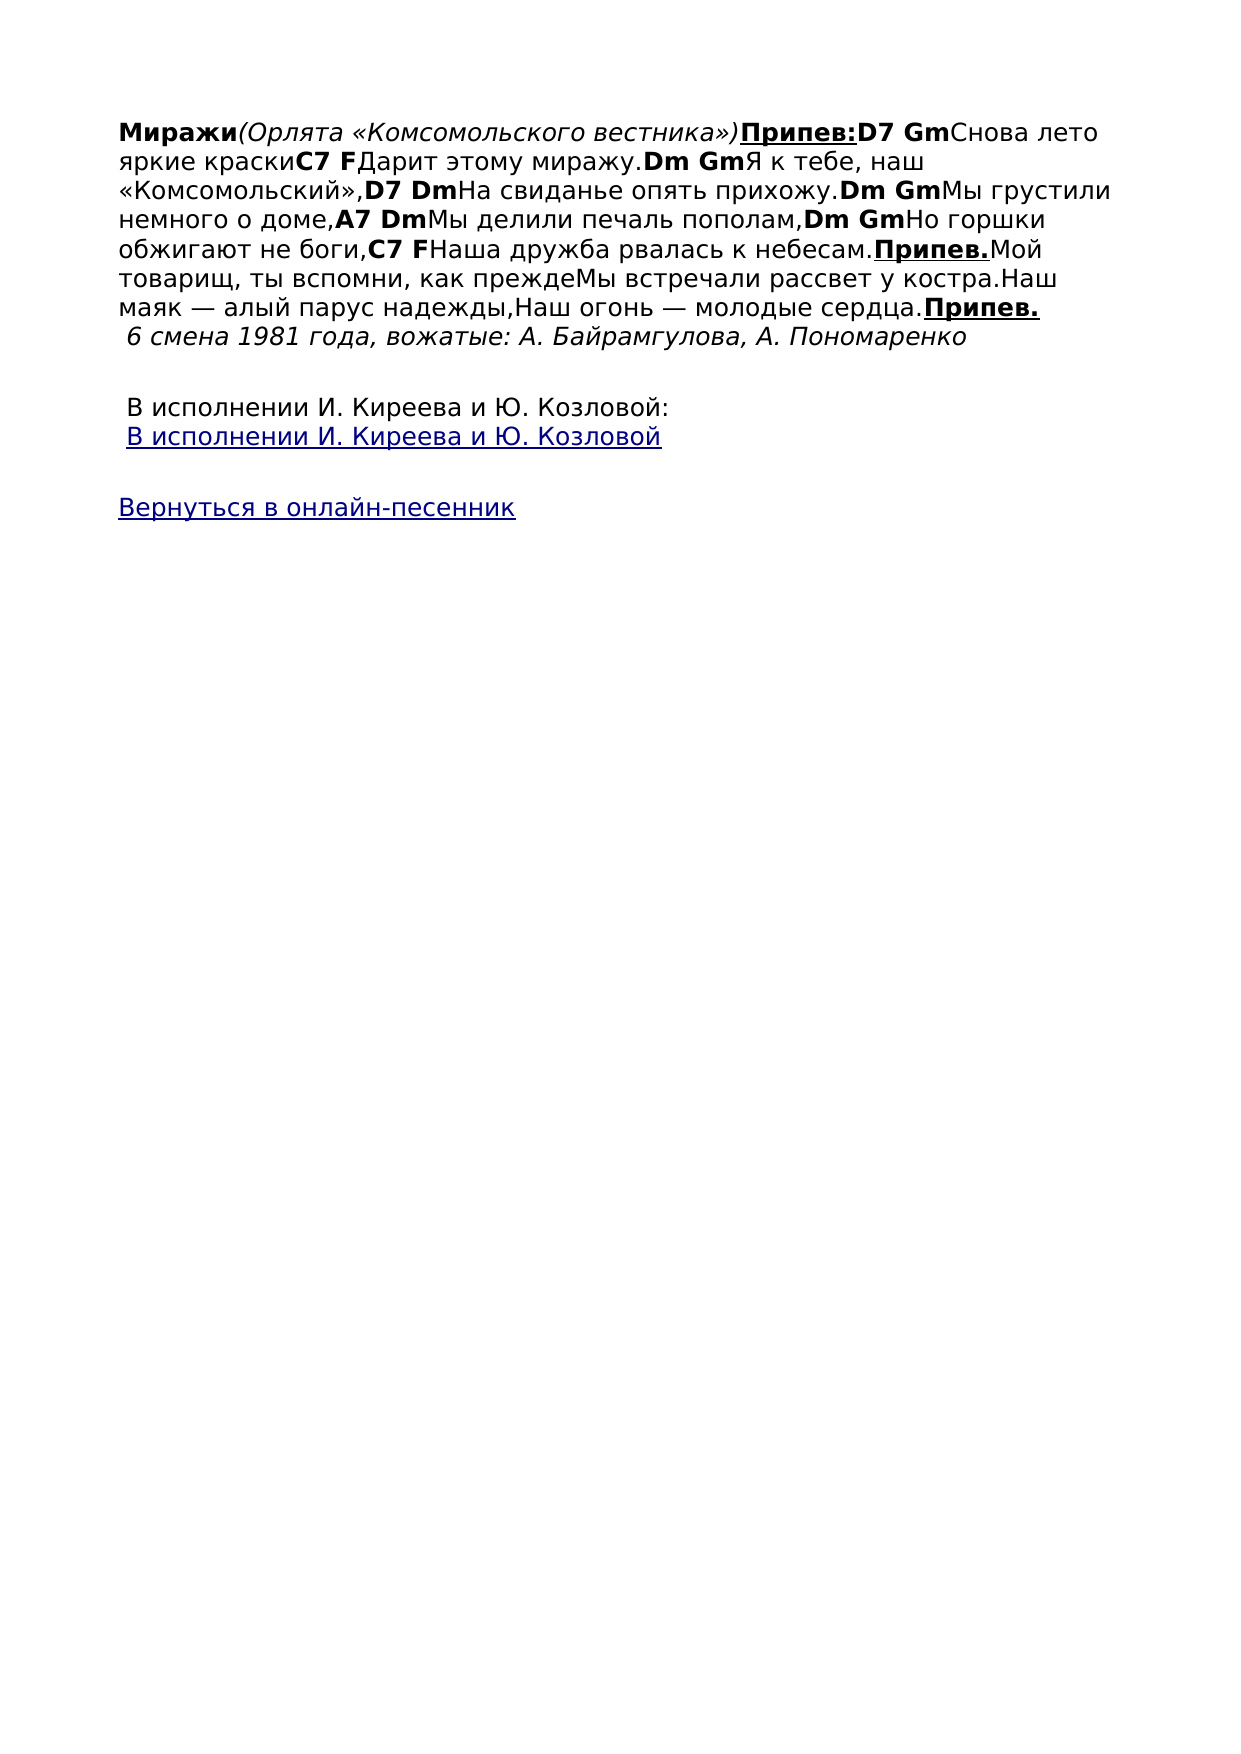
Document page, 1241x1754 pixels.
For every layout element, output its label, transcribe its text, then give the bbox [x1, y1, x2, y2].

text Миражи(Орлята «Комсомольского вестника»)Припев:D7 GmСнова лето яркие краскиC7 FДарит этому миражу.Dm GmЯ к тебе, наш «Комсомольский»,D7 DmНа свиданье опять прихожу.Dm GmМы грустили немного о доме,A7 DmМы делили печаль пополам,Dm GmНо горшки обжигают не боги,C7 FНаша дружба рвалась к небесам.Припев.Мой товарищ, ты вспомни, как преждеМы встречали рассвет у костра.Наш маяк — алый парус надежды,Наш огонь — молодые сердца.Припев. 6 смена 1981 года, вожатые: А. Байрамгулова, А. Пономаренко [118, 118, 1122, 351]
text Вернуться в онлайн-песенник [118, 493, 1122, 522]
text В исполнении И. Киреева и Ю. Козловой: В исполнении И. Киреева и Ю. Козловой [118, 364, 1122, 481]
